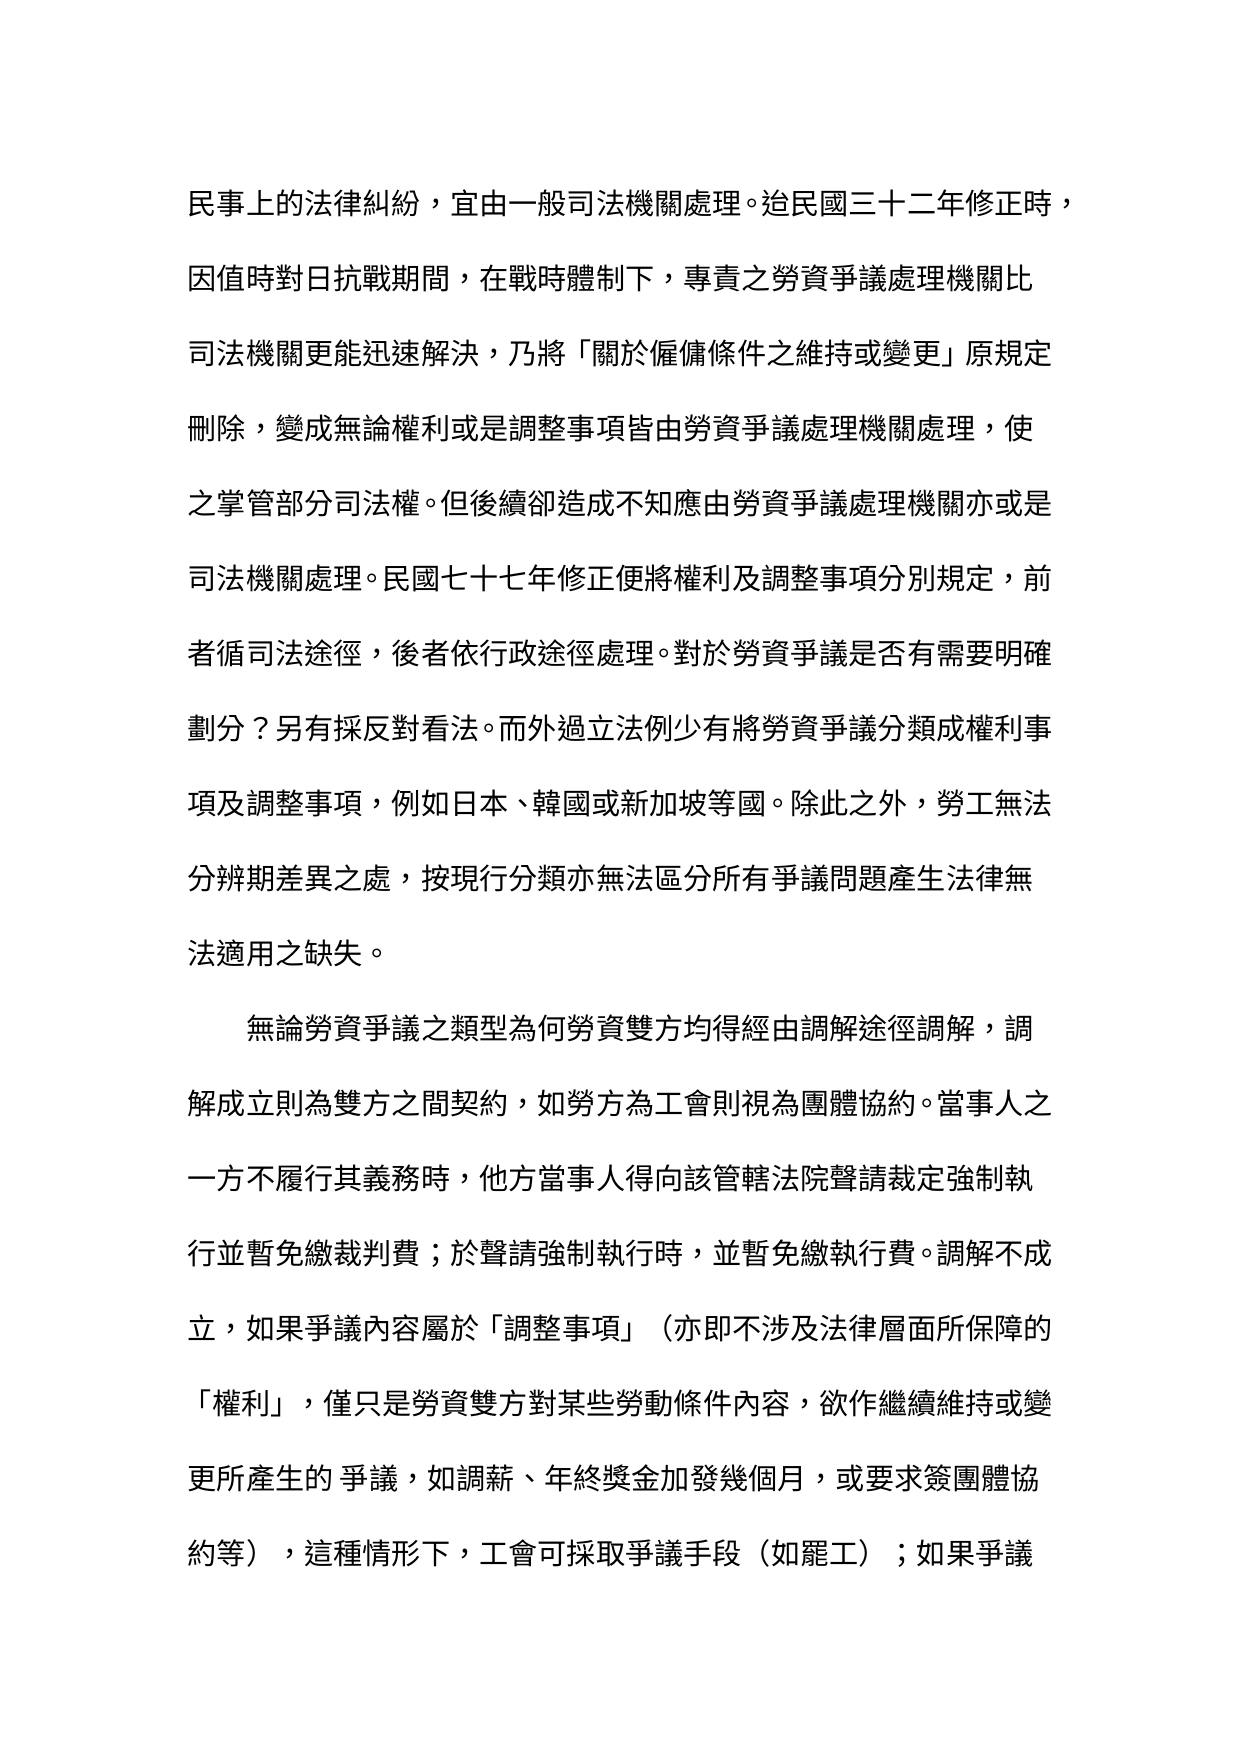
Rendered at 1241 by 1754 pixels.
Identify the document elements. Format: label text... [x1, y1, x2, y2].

text 無論勞資爭議之類型為何勞資雙方均得經由調解途徑調解，調解成立則為雙方之間契約，如勞方為工會則視為團體協約。當事人之一方不履行其義務時，他方當事人得向該管轄法院聲請裁定強制執行並暫免繳裁判費；於聲請強制執行時，並暫免繳執行費。調解不成立，如果爭議內容屬於「調整事項」（亦即不涉及法律層面所保障的「權利」，僅只是勞資雙方對某些勞動條件內容，欲作繼續維持或變更所產生的 爭議，如調薪、年終獎金加發幾個月，或要求簽團體協約等），這種情形下，工會可採取爭議手段（如罷工）；如果爭議內容屬於「權利事項」（亦即資方涉及違反 勞工法令、團體協約或勞動契約中對勞工「權利」的保障），則勞工只能訴諸司法途徑。但是我國的協調和調解制度絕大部分都是處理權利事項的爭議，其中又以積欠工資、資遣費、退休金及非法解僱為最多，但這種制度卻常以犧牲勞工的法定權益換來的爭議平息。照理說，協調和調解制度只應該是邊緣的、附帶的、補充的解決機制。從這個角度來看，因為法院判決是強調合法性，才能實現真正的正義。但很不幸的，我國現行的訴訟體制對於勞資爭議不能妥善、迅速解決。因此在不得已的情況下大量依賴協調和調解制度。而協調和調解又為了達到社會和諧卻無能兼顧維護正義。要解決台灣勞動生活中正義及法感無法獲得滿足的情形，必須正視一項基本問題：勞動訴訟程序及法院作為保護個別勞動者之制度的必要性與正當性，這種「社會需求」，強烈地的存在於台灣社會之中。正本清源之道，應考量個別勞動關係的本質，建立一套符合人民期待的特殊勞動訴訟程序，將勞動法與民事法的差異？正式反映到法律途徑的設計上。調解成立後，如當事人之一不履行義務，縣市政府勞工主管機關是否能直接送法院強制執行，無須經當事人提起省去繁雜的司法程序，積極迅速解決勞資爭議?司法途徑一直是勞資爭議發生時使勞工望之卻步不得不放棄自己權利的主要原因，因此如何在維持司法獨立下，行政主管機關可行的權限範圍內多為勞工朋友盡速解決勞資爭議。 [187, 989, 1053, 1589]
text 申訴管道乃勞動基準法賦予勞工之權利，可訴請主管機關對雇主進行檢查，發現確實有違法行為則予以裁罰，其效果為裁罰並勒令限期改善，目的在對於不符法令規定之處做補強。而勞資爭議之處理仍須回歸勞資爭議處理法調解及仲裁或有關不當勞動行為之裁決之程序辦理。勞資爭議可區分為「權利事項」和「調整事項」兩種類型。權利事項為勞資雙方當事人基於勞動契約、團體協約或相關法規而主張現在的權利是否受損，或是權利是否存在為其爭議內容，調整事項是以勞資雙方當事人基於事實情況，如經濟、社會狀況的變動，而主張未來勞動條件的調整為其爭議內容。勞資爭議性質之區分在民國十七年制定勞資爭議處理法時，規定「僱傭條件之維持或變更發生爭議」僅適用於「調整事項」之爭議，對於「權利事項」之爭議，認為屬民事上的法律糾紛，宜由一般司法機關處理。迨民國三十二年修正時，因值時對日抗戰期間，在戰時體制下，專責之勞資爭議處理機關比司法機關更能迅速解決，乃將「關於僱傭條件之維持或變更」原規定刪除，變成無論權利或是調整事項皆由勞資爭議處理機關處理，使之掌管部分司法權。但後續卻造成不知應由勞資爭議處理機關亦或是司法機關處理。民國七十七年修正便將權利及調整事項分別規定，前者循司法途徑，後者依行政途徑處理。對於勞資爭議是否有需要明確劃分？另有採反對看法。而外過立法例少有將勞資爭議分類成權利事項及調整事項，例如日本、韓國或新加坡等國。除此之外，勞工無法分辨期差異之處，按現行分類亦無法區分所有爭議問題產生法律無法適用之缺失。 [187, 164, 1053, 989]
